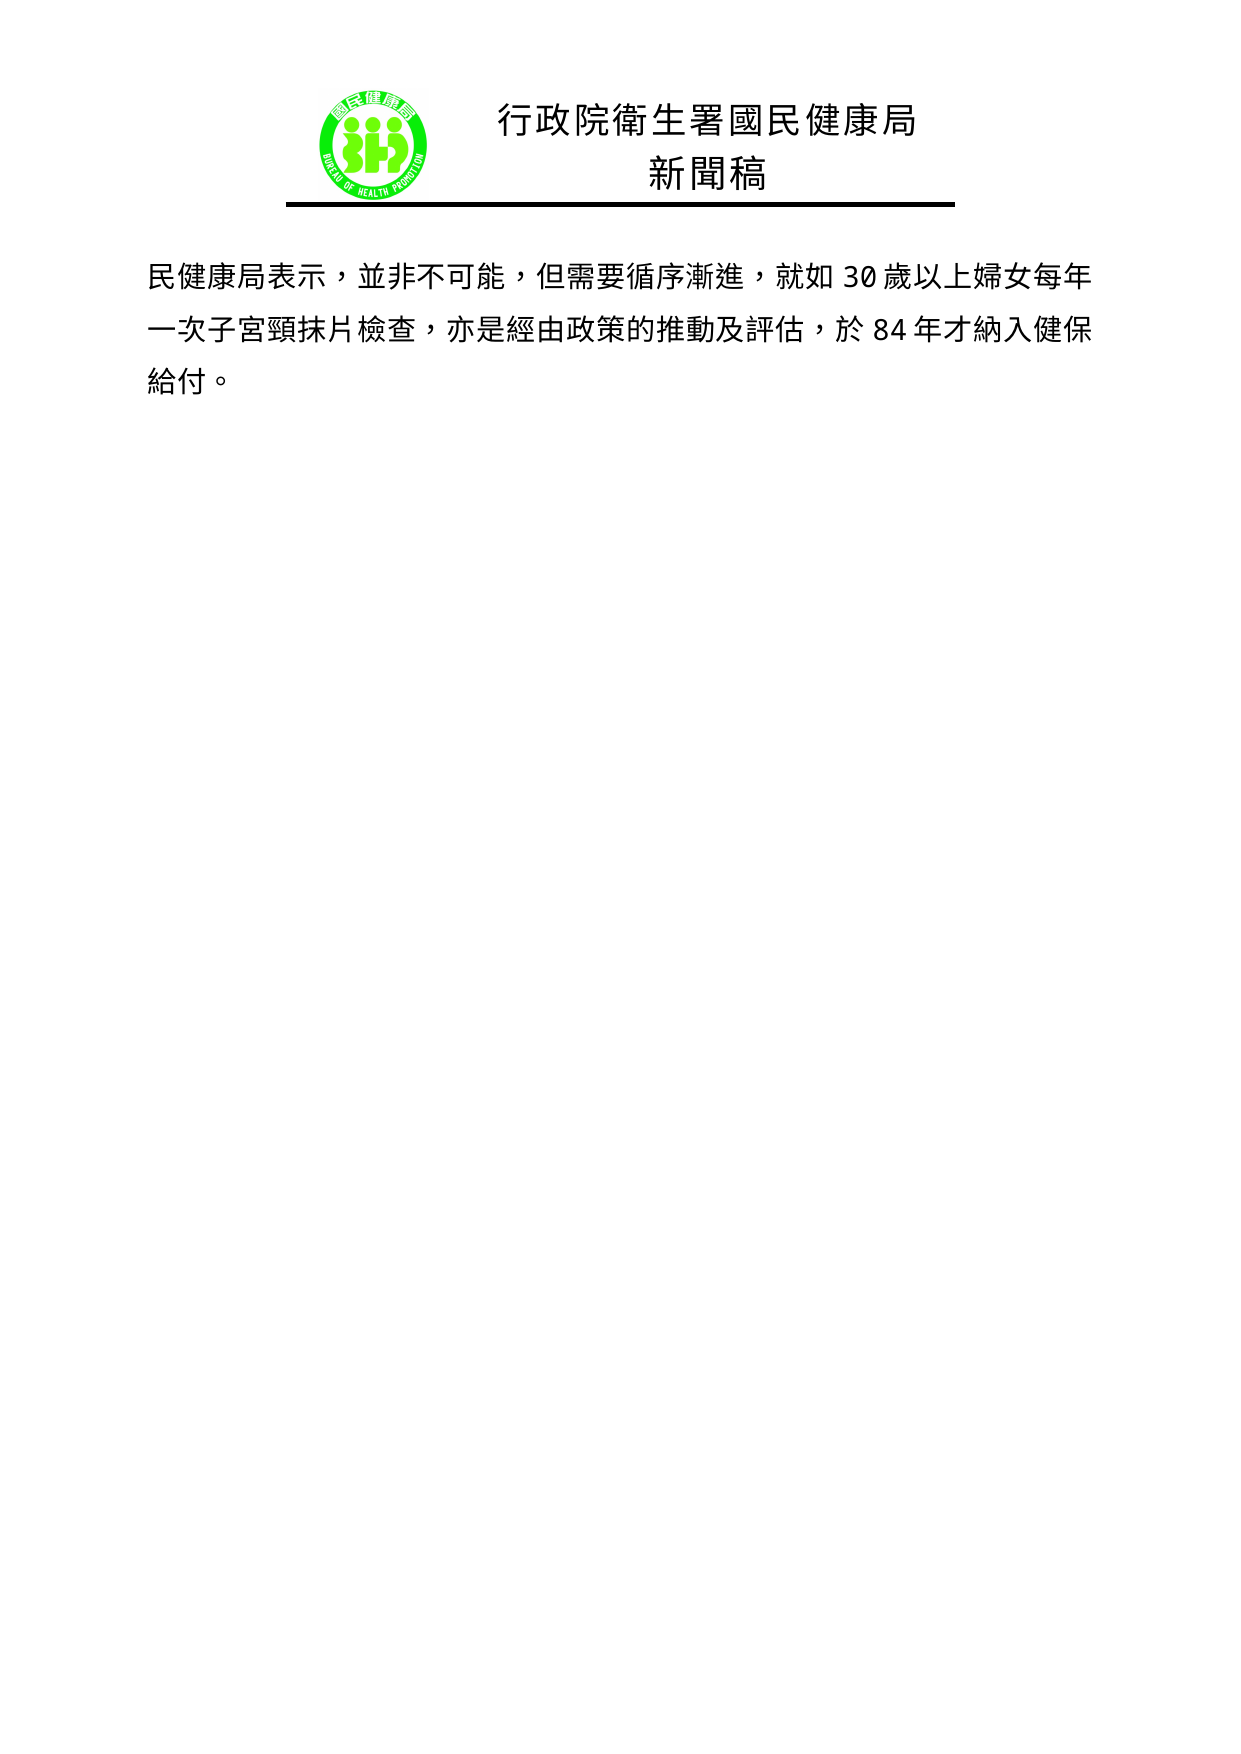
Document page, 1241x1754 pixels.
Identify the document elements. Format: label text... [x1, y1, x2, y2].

text 民健康局表示，並非不可能，但需要循序漸進，就如30歲以上婦女每年一次子宮頸抹片檢查，亦是經由政策的推動及評估，於84年才納入健保給付。 [148, 253, 1092, 401]
